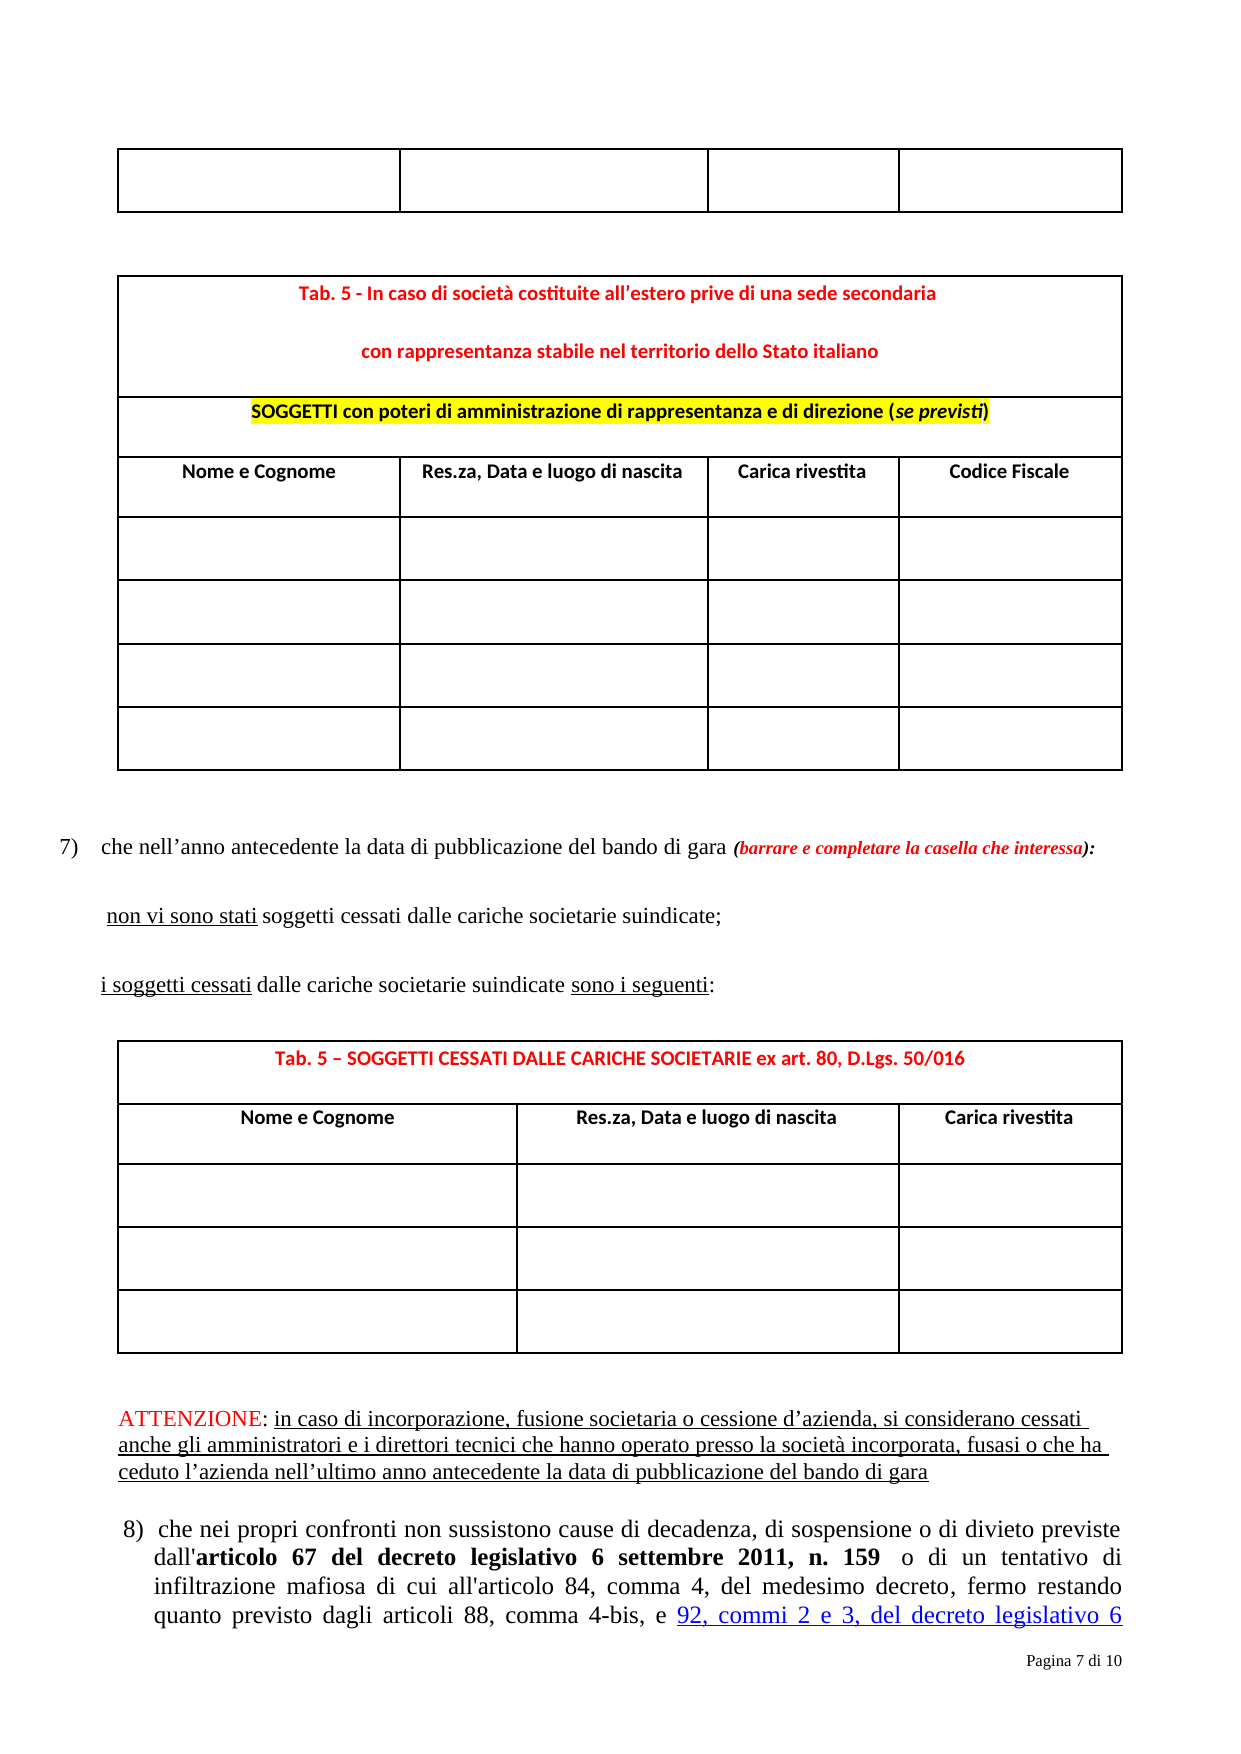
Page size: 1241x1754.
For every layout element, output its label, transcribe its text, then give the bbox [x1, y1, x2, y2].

text non vi sono stati soggetti cessati dalle cariche societarie suindicate; [106, 902, 1122, 928]
table_cell Carica rivestita [709, 458, 898, 516]
table_cell [900, 581, 1121, 642]
table_cell [401, 518, 707, 579]
table_cell [900, 1228, 1121, 1289]
text 7) che nell’anno antecedente la data di pubblicazione del bando di gara (barrare e completare la casella che interessa): [59, 833, 1122, 859]
table_cell [709, 581, 898, 642]
table_cell [900, 1291, 1121, 1352]
table_cell [401, 708, 707, 769]
table_cell Res.za, Data e luogo di nascita [518, 1105, 898, 1162]
text 8) che nei propri confronti non sussistono cause di decadenza, di sospensione o di divieto previste dall'articolo 67 del decreto legislativo 6 settembre 2011, n. 159 o di un tentativo di infiltrazione mafiosa di cui all'articolo 84, comma 4, del medesimo decreto, fermo restando quanto previsto dagli articoli 88, comma 4-bis, e 92, commi 2 e 3, del decreto legislativo 6 [118, 1514, 1122, 1629]
table_cell [119, 150, 399, 211]
table_cell [119, 581, 399, 642]
table_cell [119, 1291, 516, 1352]
table_cell [119, 518, 399, 579]
table_cell [900, 150, 1121, 211]
table_cell [119, 645, 399, 706]
table_header Tab. 5 - In caso di società costituite all’estero prive di una sede secondaria con rappresentanza stabile nel territorio dello Stato italiano [119, 277, 1121, 396]
table_cell [900, 645, 1121, 706]
table_cell [401, 581, 707, 642]
table_cell Codice Fiscale [900, 458, 1121, 516]
table_cell [119, 1165, 516, 1226]
table_cell [401, 150, 707, 211]
table_cell Res.za, Data e luogo di nascita [401, 458, 707, 516]
table_cell [401, 645, 707, 706]
table_cell Nome e Cognome [119, 458, 399, 516]
table_cell [709, 150, 898, 211]
table_cell [518, 1165, 898, 1226]
table_cell [518, 1291, 898, 1352]
table_cell [900, 708, 1121, 769]
table_cell [900, 1165, 1121, 1226]
table_header Tab. 5 – SOGGETTI CESSATI DALLE CARICHE SOCIETARIE ex art. 80, D.Lgs. 50/016 [119, 1042, 1121, 1102]
text ATTENZIONE: in caso di incorporazione, fusione societaria o cessione d’azienda, si considerano cessati anche gli amministratori e i direttori tecnici che hanno operato presso la società incorporata, fusasi o che ha ceduto l’azienda nell’ultimo anno antecedente la data di pubblicazione del bando di gara [118, 1405, 1122, 1484]
table_cell [709, 708, 898, 769]
table_cell [119, 708, 399, 769]
text i soggetti cessati dalle cariche societarie suindicate sono i seguenti: [100, 971, 1122, 997]
table_cell [518, 1228, 898, 1289]
table_cell [119, 1228, 516, 1289]
table_cell Carica rivestita [900, 1105, 1121, 1162]
table_cell [900, 518, 1121, 579]
table_cell SOGGETTI con poteri di amministrazione di rappresentanza e di direzione (se previsti) [119, 398, 1121, 456]
table_cell [709, 645, 898, 706]
table_cell Nome e Cognome [119, 1105, 516, 1162]
table_cell [709, 518, 898, 579]
